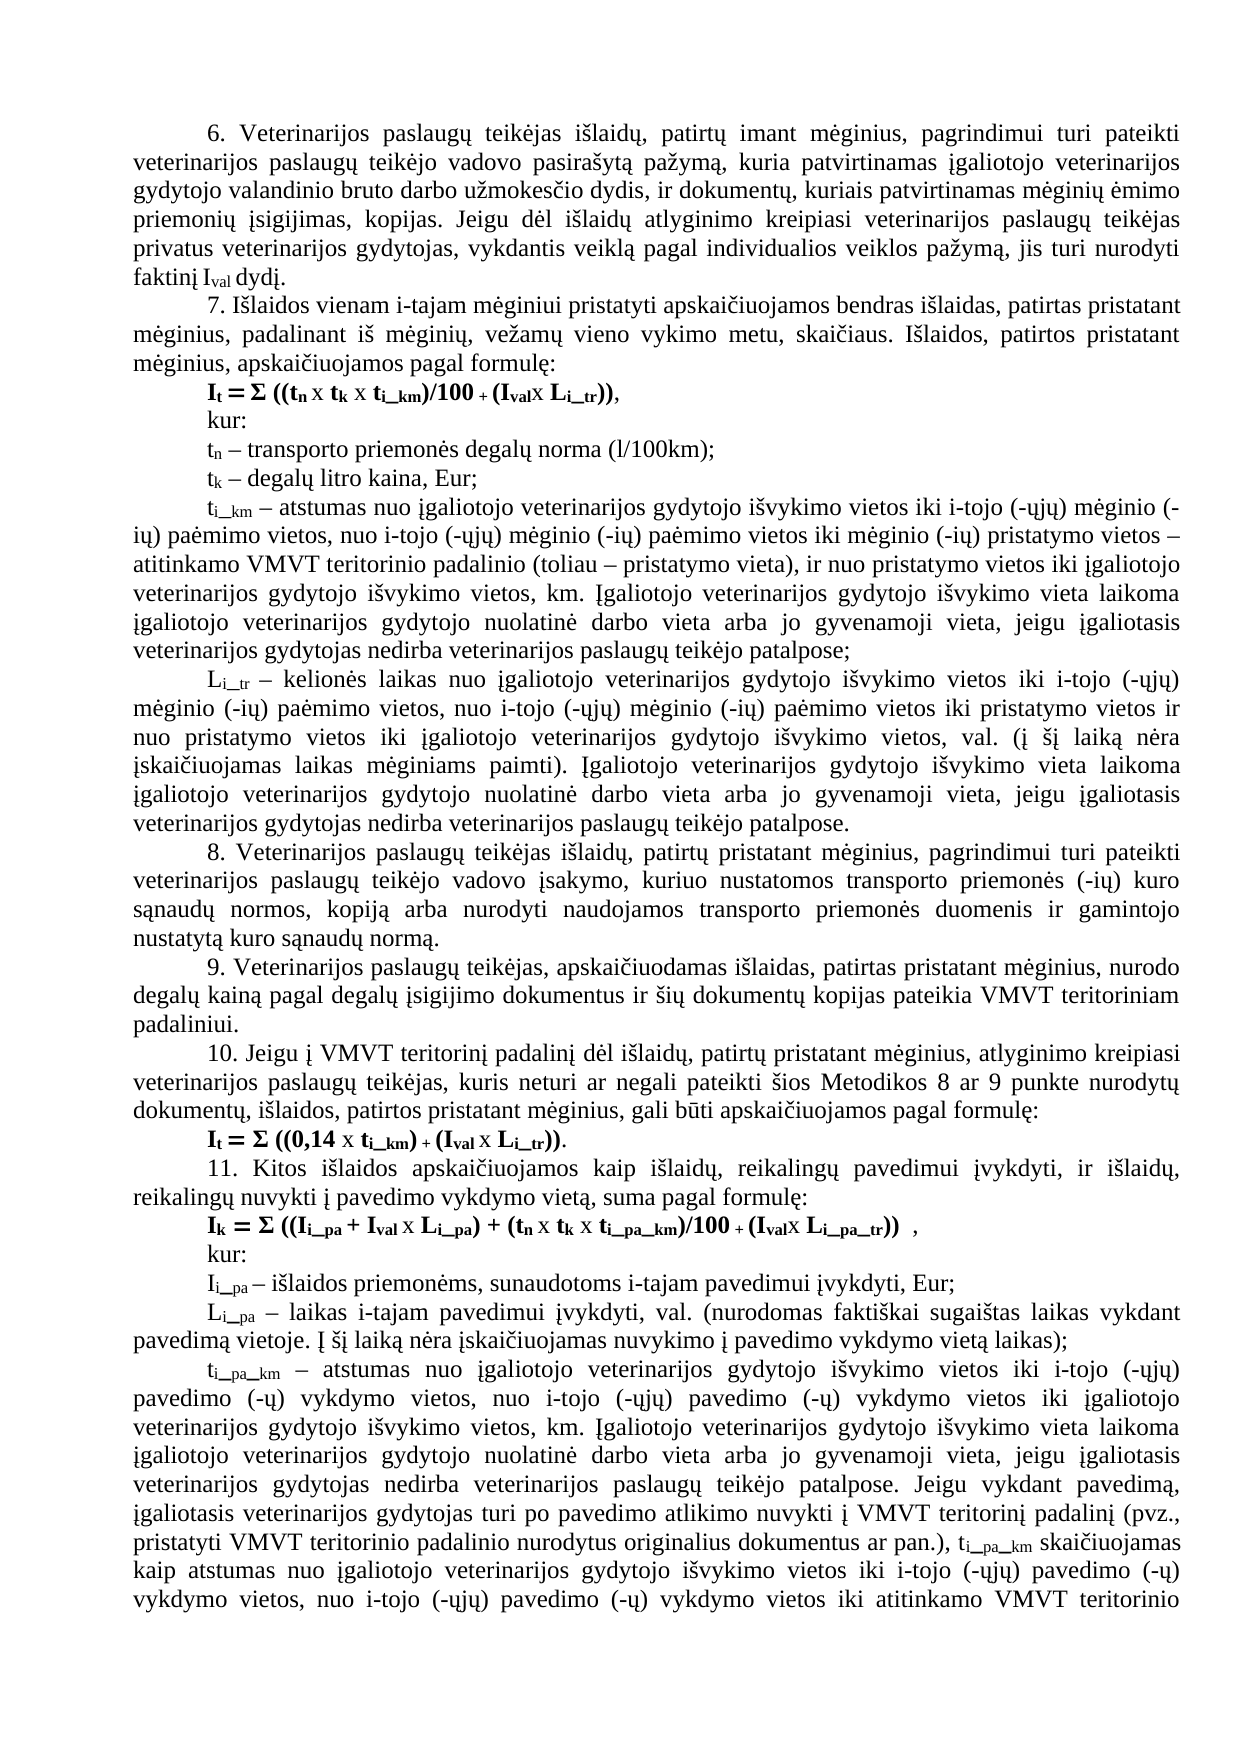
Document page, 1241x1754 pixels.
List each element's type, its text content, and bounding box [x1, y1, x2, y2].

text 10. Jeigu į VMVT teritorinį padalinį dėl išlaidų, patirtų pristatant mėginius, atlyginimo kreipiasi veterinarijos paslaugų teikėjas, kuris neturi ar negali pateikti šios Metodikos 8 ar 9 punkte nurodytų dokumentų, išlaidos, patirtos pristatant mėginius, gali būti apskaičiuojamos pagal formulę: [133, 1038, 1181, 1124]
text 7. Išlaidos vienam i-tajam mėginiui pristatyti apskaičiuojamos bendras išlaidas, patirtas pristatant mėginius, padalinant iš mėginių, vežamų vieno vykimo metu, skaičiaus. Išlaidos, patirtos pristatant mėginius, apskaičiuojamos pagal formulę: [133, 291, 1181, 377]
text It  Σ ((0,14 x ti_km) + (Ival x Li_tr)). [133, 1124, 1181, 1153]
text Li_tr – kelionės laikas nuo įgaliotojo veterinarijos gydytojo išvykimo vietos iki i-tojo (-ųjų) mėginio (-ių) paėmimo vietos, nuo i-tojo (-ųjų) mėginio (-ių) paėmimo vietos iki pristatymo vietos ir nuo pristatymo vietos iki įgaliotojo veterinarijos gydytojo išvykimo vietos, val. (į šį laiką nėra įskaičiuojamas laikas mėginiams paimti). Įgaliotojo veterinarijos gydytojo išvykimo vieta laikoma įgaliotojo veterinarijos gydytojo nuolatinė darbo vieta arba jo gyvenamoji vieta, jeigu įgaliotasis veterinarijos gydytojas nedirba veterinarijos paslaugų teikėjo patalpose. [133, 664, 1181, 837]
text kur: [133, 406, 1181, 434]
text Ik  Σ ((Ii_pa + Ival x Li_pa) + (tn x tk x ti_pa_km)/100 + (Ivalx Li_pa_tr)) , [133, 1211, 1181, 1239]
text kur: [133, 1239, 1181, 1268]
text It  Σ ((tn x tk x ti_km)/100 + (Ivalx Li_tr)), [133, 377, 1181, 406]
text tn – transporto priemonės degalų norma (l/100km); [133, 434, 1181, 463]
text ti_pa_km – atstumas nuo įgaliotojo veterinarijos gydytojo išvykimo vietos iki i-tojo (-ųjų) pavedimo (-ų) vykdymo vietos, nuo i-tojo (-ųjų) pavedimo (-ų) vykdymo vietos iki įgaliotojo veterinarijos gydytojo išvykimo vietos, km. Įgaliotojo veterinarijos gydytojo išvykimo vieta laikoma įgaliotojo veterinarijos gydytojo nuolatinė darbo vieta arba jo gyvenamoji vieta, jeigu įgaliotasis veterinarijos gydytojas nedirba veterinarijos paslaugų teikėjo patalpose. Jeigu vykdant pavedimą, įgaliotasis veterinarijos gydytojas turi po pavedimo atlikimo nuvykti į VMVT teritorinį padalinį (pvz., pristatyti VMVT teritorinio padalinio nurodytus originalius dokumentus ar pan.), ti_pa_km skaičiuojamas kaip atstumas nuo įgaliotojo veterinarijos gydytojo išvykimo vietos iki i-tojo (-ųjų) pavedimo (-ų) vykdymo vietos, nuo i-tojo (-ųjų) pavedimo (-ų) vykdymo vietos iki atitinkamo VMVT teritorinio [133, 1354, 1181, 1613]
text 6. Veterinarijos paslaugų teikėjas išlaidų, patirtų imant mėginius, pagrindimui turi pateikti veterinarijos paslaugų teikėjo vadovo pasirašytą pažymą, kuria patvirtinamas įgaliotojo veterinarijos gydytojo valandinio bruto darbo užmokesčio dydis, ir dokumentų, kuriais patvirtinamas mėginių ėmimo priemonių įsigijimas, kopijas. Jeigu dėl išlaidų atlyginimo kreipiasi veterinarijos paslaugų teikėjas privatus veterinarijos gydytojas, vykdantis veiklą pagal individualios veiklos pažymą, jis turi nurodyti faktinį Ival dydį. [133, 118, 1181, 291]
text 9. Veterinarijos paslaugų teikėjas, apskaičiuodamas išlaidas, patirtas pristatant mėginius, nurodo degalų kainą pagal degalų įsigijimo dokumentus ir šių dokumentų kopijas pateikia VMVT teritoriniam padaliniui. [133, 952, 1181, 1038]
text tk – degalų litro kaina, Eur; [133, 463, 1181, 492]
text 11. Kitos išlaidos apskaičiuojamos kaip išlaidų, reikalingų pavedimui įvykdyti, ir išlaidų, reikalingų nuvykti į pavedimo vykdymo vietą, suma pagal formulę: [133, 1153, 1181, 1211]
text Ii_pa – išlaidos priemonėms, sunaudotoms i-tajam pavedimui įvykdyti, Eur; [133, 1268, 1181, 1297]
text Li_pa – laikas i-tajam pavedimui įvykdyti, val. (nurodomas faktiškai sugaištas laikas vykdant pavedimą vietoje. Į šį laiką nėra įskaičiuojamas nuvykimo į pavedimo vykdymo vietą laikas); [133, 1297, 1181, 1354]
text 8. Veterinarijos paslaugų teikėjas išlaidų, patirtų pristatant mėginius, pagrindimui turi pateikti veterinarijos paslaugų teikėjo vadovo įsakymo, kuriuo nustatomos transporto priemonės (-ių) kuro sąnaudų normos, kopiją arba nurodyti naudojamos transporto priemonės duomenis ir gamintojo nustatytą kuro sąnaudų normą. [133, 837, 1181, 952]
text ti_km – atstumas nuo įgaliotojo veterinarijos gydytojo išvykimo vietos iki i-tojo (-ųjų) mėginio (-ių) paėmimo vietos, nuo i-tojo (-ųjų) mėginio (-ių) paėmimo vietos iki mėginio (-ių) pristatymo vietos – atitinkamo VMVT teritorinio padalinio (toliau – pristatymo vieta), ir nuo pristatymo vietos iki įgaliotojo veterinarijos gydytojo išvykimo vietos, km. Įgaliotojo veterinarijos gydytojo išvykimo vieta laikoma įgaliotojo veterinarijos gydytojo nuolatinė darbo vieta arba jo gyvenamoji vieta, jeigu įgaliotasis veterinarijos gydytojas nedirba veterinarijos paslaugų teikėjo patalpose; [133, 492, 1181, 664]
